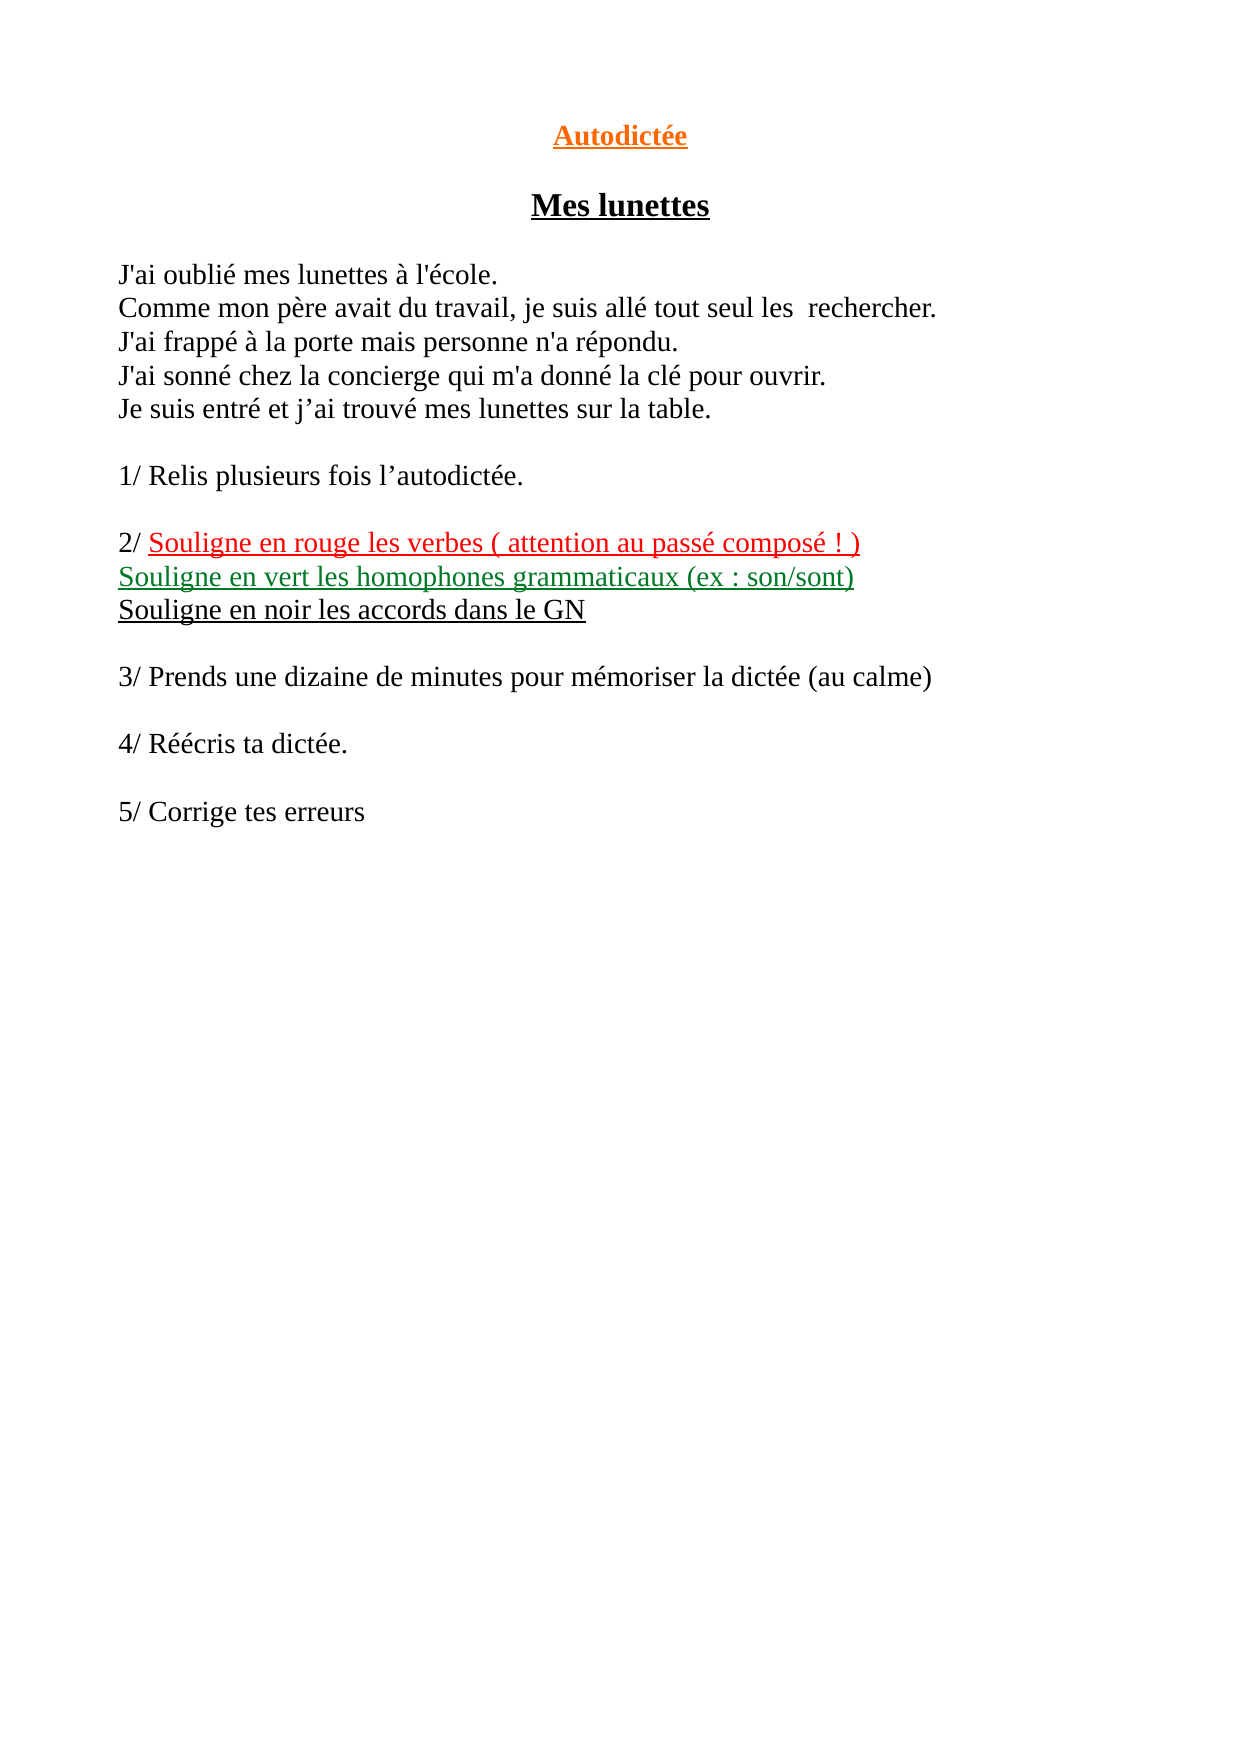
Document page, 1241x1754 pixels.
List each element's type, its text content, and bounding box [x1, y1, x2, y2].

text Comme mon père avait du travail, je suis allé tout seul les rechercher. [118, 291, 1122, 324]
text 2/ Souligne en rouge les verbes ( attention au passé composé ! ) [118, 525, 1122, 559]
text Mes lunettes [118, 185, 1122, 223]
text 1/ Relis plusieurs fois l’autodictée. [118, 458, 1122, 492]
text Autodictée [118, 118, 1122, 152]
text J'ai sonné chez la concierge qui m'a donné la clé pour ouvrir. [118, 358, 1122, 391]
text Souligne en noir les accords dans le GN [118, 592, 1122, 626]
text J'ai frappé à la porte mais personne n'a répondu. [118, 324, 1122, 358]
text J'ai oublié mes lunettes à l'école. [118, 257, 1122, 291]
text 5/ Corrige tes erreurs [118, 794, 1122, 827]
text 4/ Réécris ta dictée. [118, 727, 1122, 760]
text Souligne en vert les homophones grammaticaux (ex : son/sont) [118, 559, 1122, 592]
text Je suis entré et j’ai trouvé mes lunettes sur la table. [118, 391, 1122, 425]
text 3/ Prends une dizaine de minutes pour mémoriser la dictée (au calme) [118, 659, 1122, 693]
